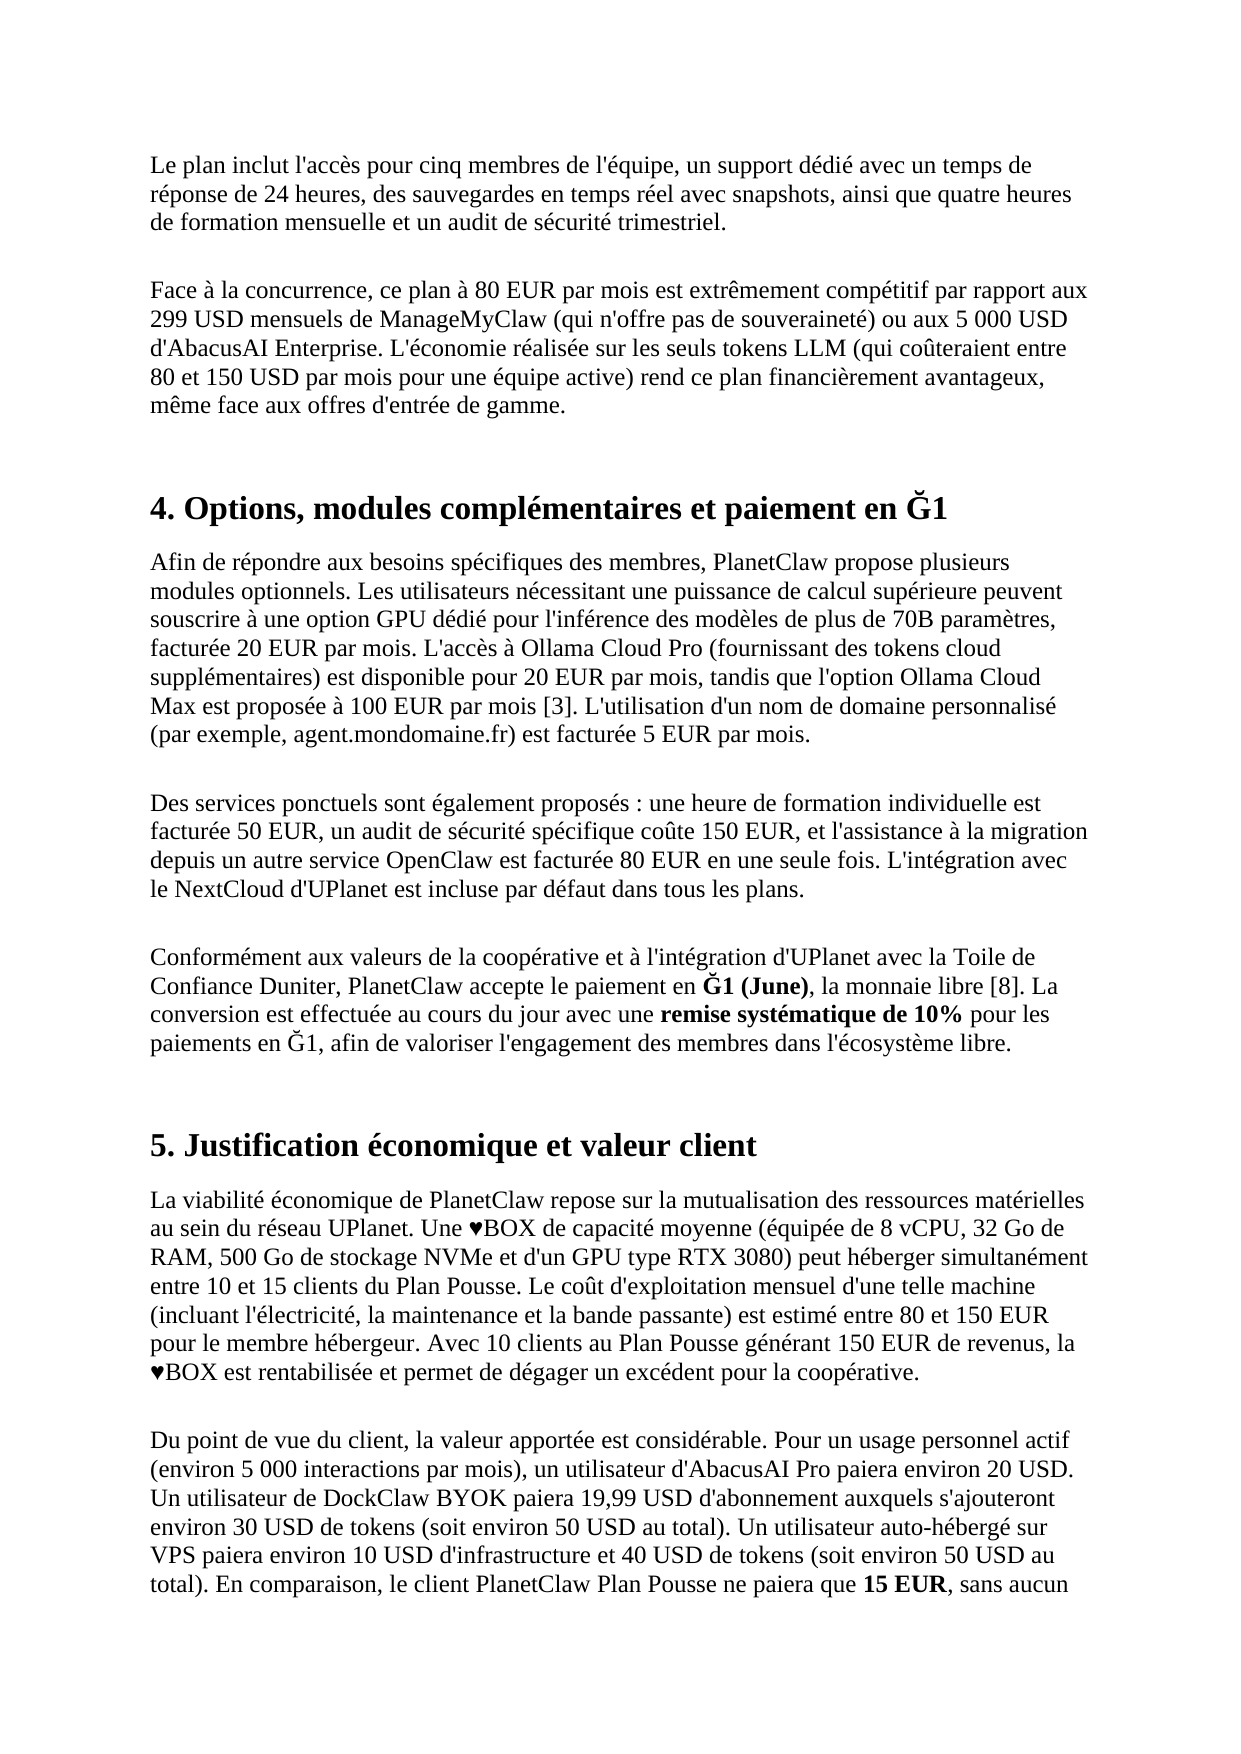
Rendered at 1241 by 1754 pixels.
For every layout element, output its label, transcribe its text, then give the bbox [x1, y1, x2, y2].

text Face à la concurrence, ce plan à 80 EUR par mois est extrêmement compétitif par rapport aux 299 USD mensuels de ManageMyClaw (qui n'offre pas de souveraineté) ou aux 5 000 USD d'AbacusAI Enterprise. L'économie réalisée sur les seuls tokens LLM (qui coûteraient entre 80 et 150 USD par mois pour une équipe active) rend ce plan financièrement avantageux, même face aux offres d'entrée de gamme. [150, 276, 1090, 419]
subtitle 5. Justification économique et valeur client [150, 1126, 1090, 1164]
text Conformément aux valeurs de la coopérative et à l'intégration d'UPlanet avec la Toile de Confiance Duniter, PlanetClaw accepte le paiement en Ğ1 (June), la monnaie libre [8]. La conversion est effectuée au cours du jour avec une remise systématique de 10% pour les paiements en Ğ1, afin de valoriser l'engagement des membres dans l'écosystème libre. [150, 942, 1090, 1057]
text Du point de vue du client, la valeur apportée est considérable. Pour un usage personnel actif (environ 5 000 interactions par mois), un utilisateur d'AbacusAI Pro paiera environ 20 USD. Un utilisateur de DockClaw BYOK paiera 19,99 USD d'abonnement auxquels s'ajouteront environ 30 USD de tokens (soit environ 50 USD au total). Un utilisateur auto-hébergé sur VPS paiera environ 10 USD d'infrastructure et 40 USD de tokens (soit environ 50 USD au total). En comparaison, le client PlanetClaw Plan Pousse ne paiera que 15 EUR, sans aucun [150, 1425, 1090, 1598]
text Des services ponctuels sont également proposés : une heure de formation individuelle est facturée 50 EUR, un audit de sécurité spécifique coûte 150 EUR, et l'assistance à la migration depuis un autre service OpenClaw est facturée 80 EUR en une seule fois. L'intégration avec le NextCloud d'UPlanet est incluse par défaut dans tous les plans. [150, 788, 1090, 903]
text Afin de répondre aux besoins spécifiques des membres, PlanetClaw propose plusieurs modules optionnels. Les utilisateurs nécessitant une puissance de calcul supérieure peuvent souscrire à une option GPU dédié pour l'inférence des modèles de plus de 70B paramètres, facturée 20 EUR par mois. L'accès à Ollama Cloud Pro (fournissant des tokens cloud supplémentaires) est disponible pour 20 EUR par mois, tandis que l'option Ollama Cloud Max est proposée à 100 EUR par mois [3]. L'utilisation d'un nom de domaine personnalisé (par exemple, agent.mondomaine.fr) est facturée 5 EUR par mois. [150, 547, 1090, 748]
text Le plan inclut l'accès pour cinq membres de l'équipe, un support dédié avec un temps de réponse de 24 heures, des sauvegardes en temps réel avec snapshots, ainsi que quatre heures de formation mensuelle et un audit de sécurité trimestriel. [150, 150, 1090, 236]
subtitle 4. Options, modules complémentaires et paiement en Ğ1 [150, 488, 1090, 526]
text La viabilité économique de PlanetClaw repose sur la mutualisation des ressources matérielles au sein du réseau UPlanet. Une ♥BOX de capacité moyenne (équipée de 8 vCPU, 32 Go de RAM, 500 Go de stockage NVMe et d'un GPU type RTX 3080) peut héberger simultanément entre 10 et 15 clients du Plan Pousse. Le coût d'exploitation mensuel d'une telle machine (incluant l'électricité, la maintenance et la bande passante) est estimé entre 80 et 150 EUR pour le membre hébergeur. Avec 10 clients au Plan Pousse générant 150 EUR de revenus, la ♥BOX est rentabilisée et permet de dégager un excédent pour la coopérative. [150, 1185, 1090, 1386]
